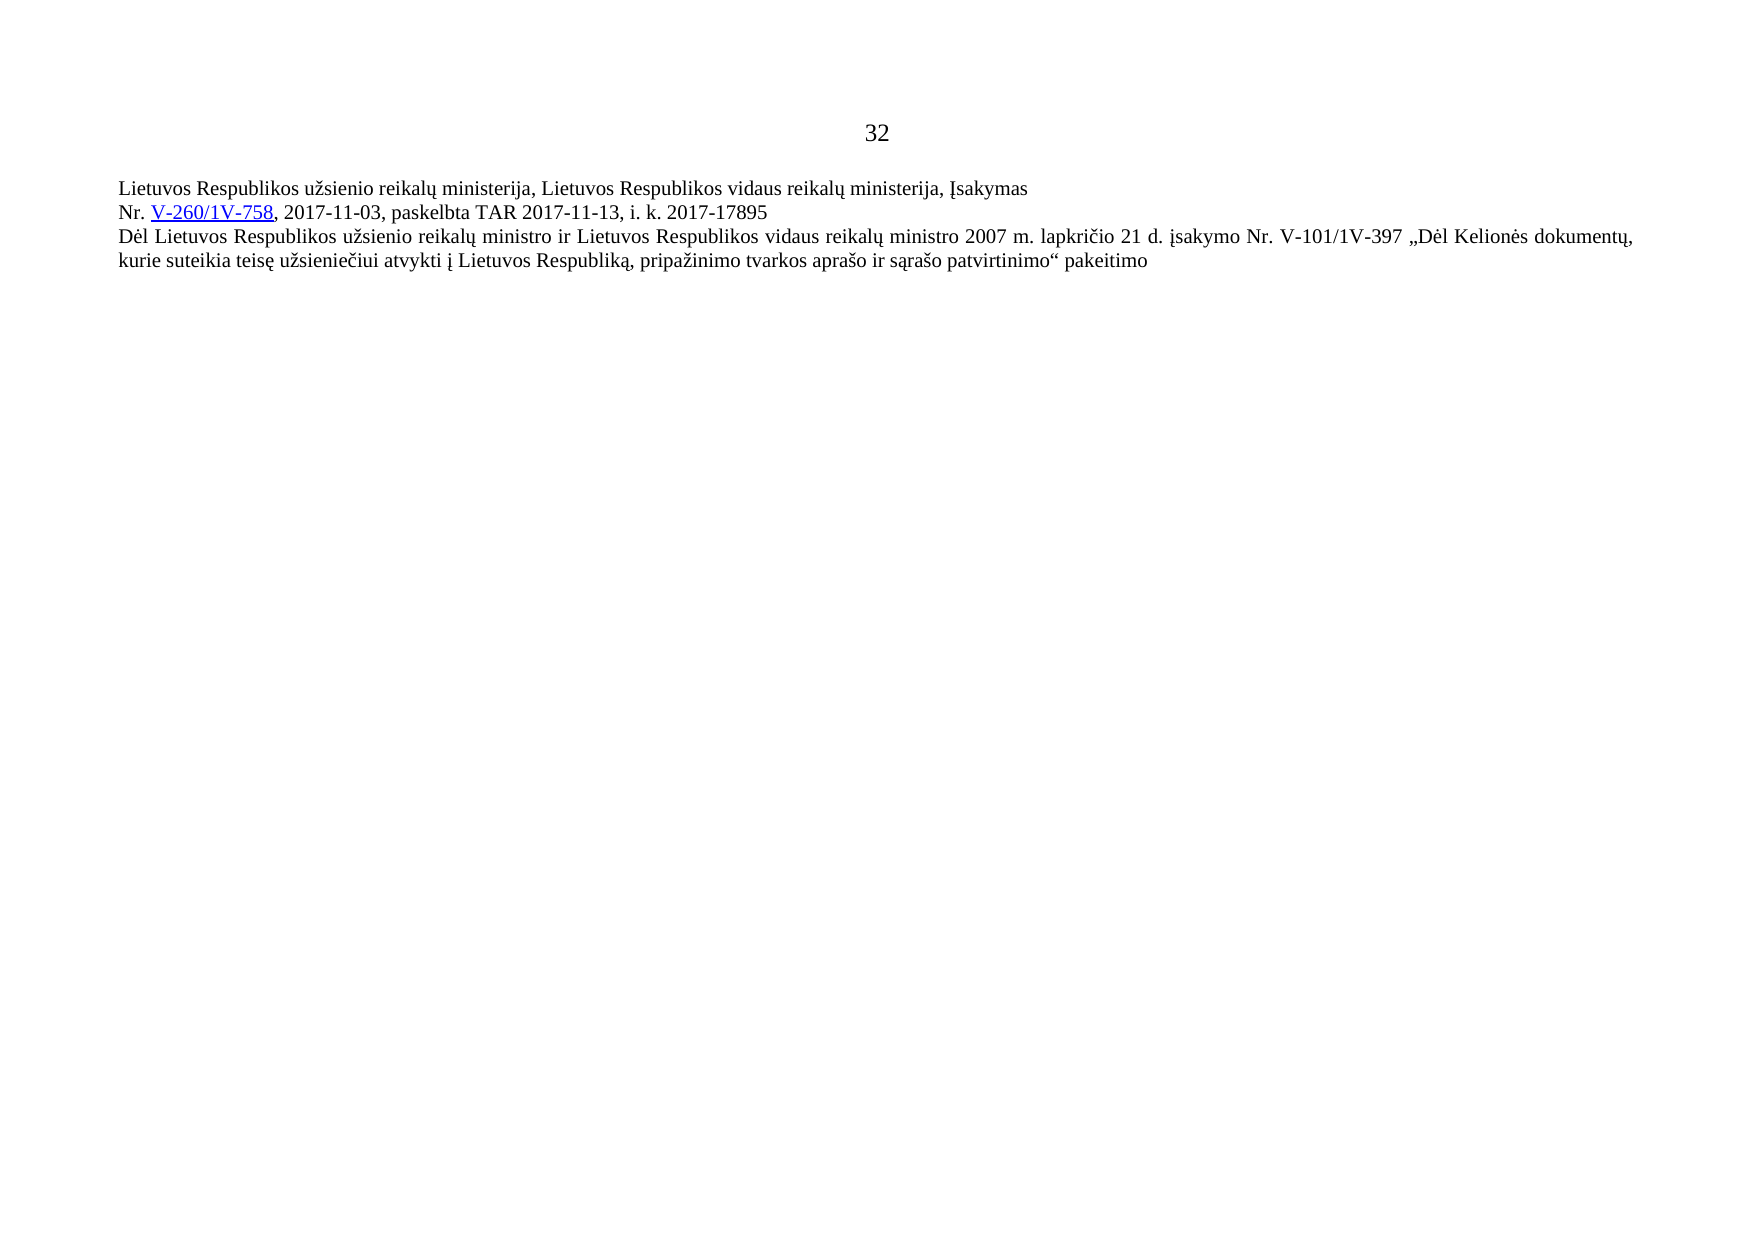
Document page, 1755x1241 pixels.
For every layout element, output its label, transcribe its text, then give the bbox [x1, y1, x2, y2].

text Nr. V-260/1V-758, 2017-11-03, paskelbta TAR 2017-11-13, i. k. 2017-17895 [118, 200, 1636, 224]
text Dėl Lietuvos Respublikos užsienio reikalų ministro ir Lietuvos Respublikos vidaus reikalų ministro 2007 m. lapkričio 21 d. įsakymo Nr. V-101/1V-397 „Dėl Kelionės dokumentų, kurie suteikia teisę užsieniečiui atvykti į Lietuvos Respubliką, pripažinimo tvarkos aprašo ir sąrašo patvirtinimo“ pakeitimo [118, 224, 1636, 272]
text Lietuvos Respublikos užsienio reikalų ministerija, Lietuvos Respublikos vidaus reikalų ministerija, Įsakymas [118, 176, 1636, 200]
